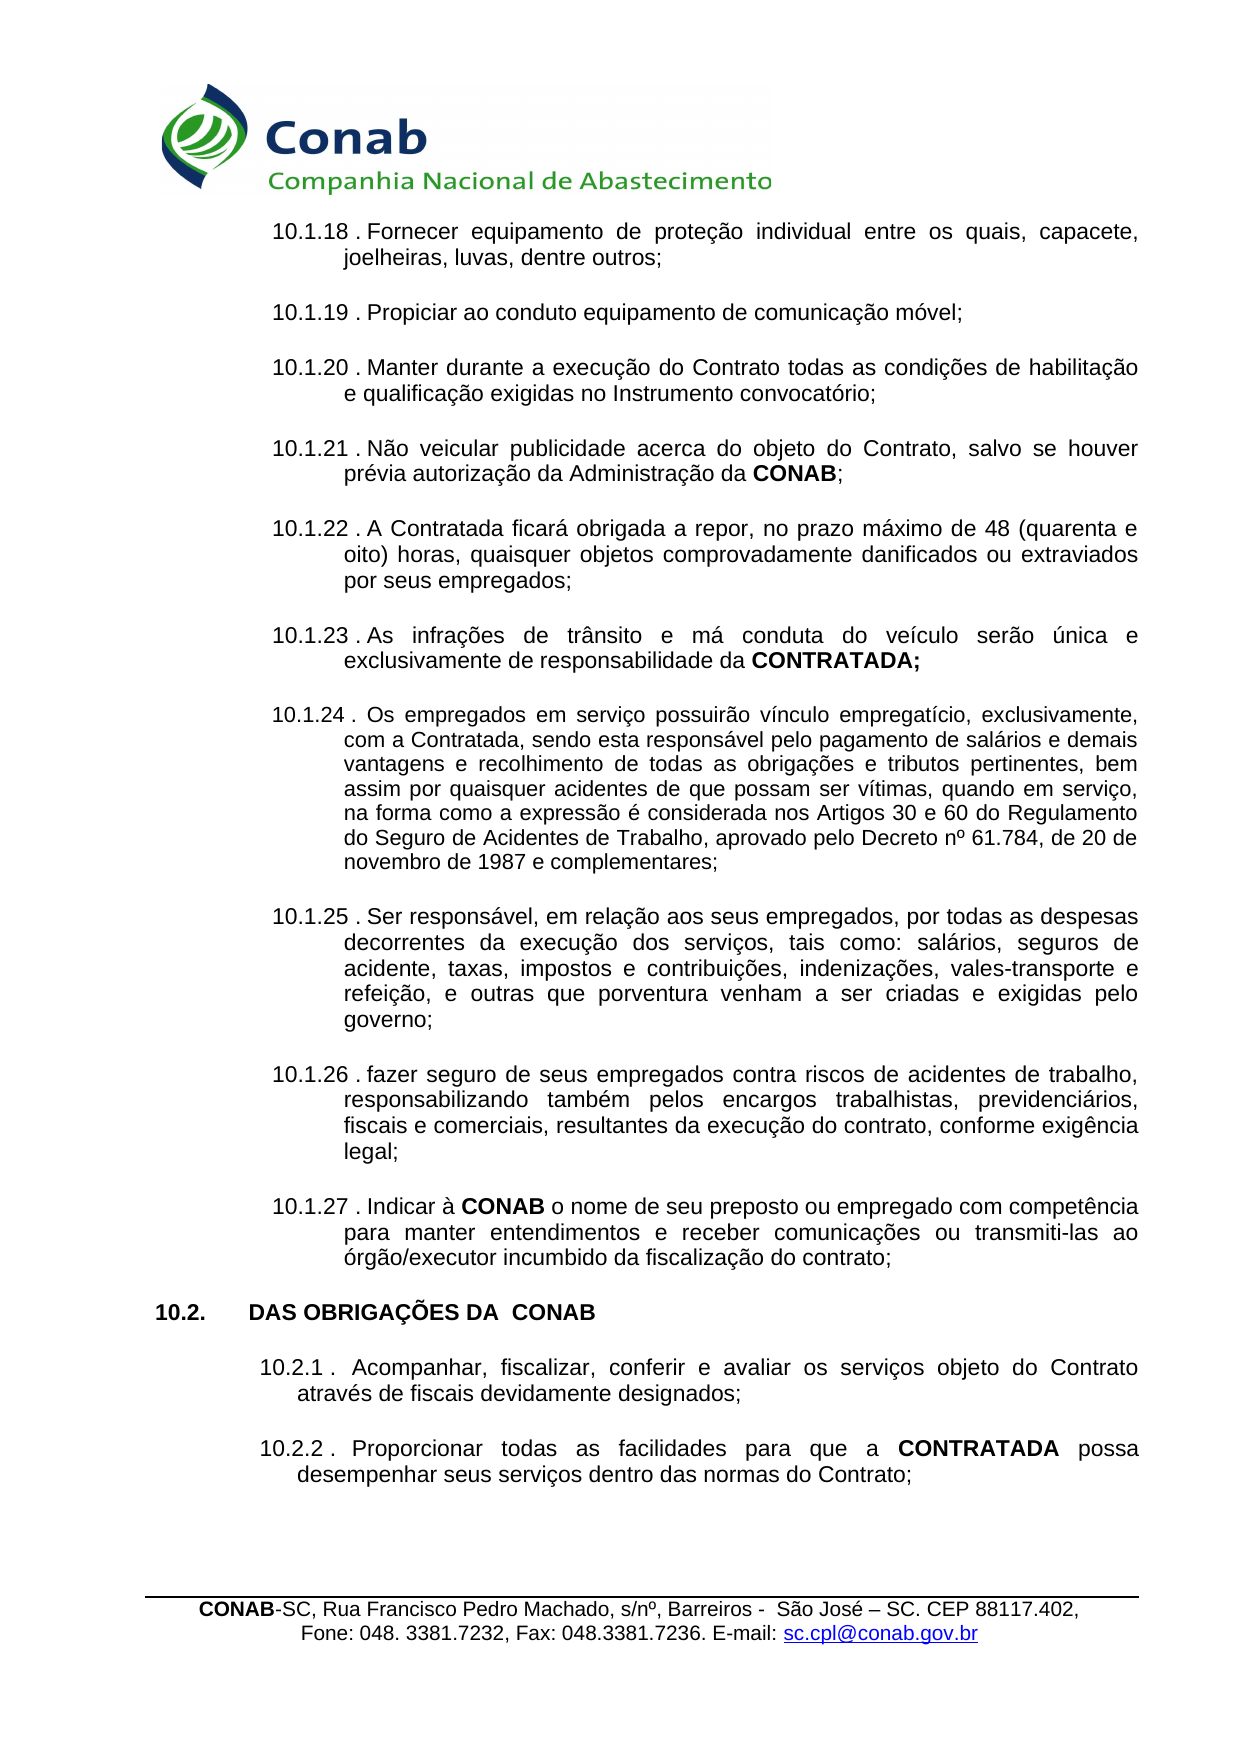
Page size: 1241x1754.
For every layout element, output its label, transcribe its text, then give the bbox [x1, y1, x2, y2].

list Manter durante a execução do Contrato todas as condições de habilitação e qualificação exigidas no Instrumento convocatório; [266, 354, 1139, 406]
picture [161, 84, 772, 195]
list Proporcionar todas as facilidades para que a CONTRATADA possa desempenhar seus serviços dentro das normas do Contrato; [253, 1436, 1139, 1487]
list fazer seguro de seus empregados contra riscos de acidentes de trabalho, responsabilizando também pelos encargos trabalhistas, previdenciários, fiscais e comerciais, resultantes da execução do contrato, conforme exigência legal; [266, 1062, 1139, 1164]
list As infrações de trânsito e má conduta do veículo serão única e exclusivamente de responsabilidade da CONTRATADA; [266, 622, 1139, 674]
list Indicar à CONAB o nome de seu preposto ou empregado com competência para manter entendimentos e receber comunicações ou transmiti-las ao órgão/executor incumbido da fiscalização do contrato; [266, 1193, 1139, 1270]
list DAS OBRIGAÇÕES DA CONAB [148, 1300, 1139, 1326]
list Propiciar ao conduto equipamento de comunicação móvel; [266, 299, 1139, 325]
list Não veicular publicidade acerca do objeto do Contrato, salvo se houver prévia autorização da Administração da CONAB; [266, 435, 1139, 487]
list Acompanhar, fiscalizar, conferir e avaliar os serviços objeto do Contrato através de fiscais devidamente designados; [253, 1355, 1139, 1406]
list Ser responsável, em relação aos seus empregados, por todas as despesas decorrentes da execução dos serviços, tais como: salários, seguros de acidente, taxas, impostos e contribuições, indenizações, vales-transporte e refeição, e outras que porventura venham a ser criadas e exigidas pelo governo; [266, 904, 1139, 1032]
list Os empregados em serviço possuirão vínculo empregatício, exclusivamente, com a Contratada, sendo esta responsável pelo pagamento de salários e demais vantagens e recolhimento de todas as obrigações e tributos pertinentes, bem assim por quaisquer acidentes de que possam ser vítimas, quando em serviço, na forma como a expressão é considerada nos Artigos 30 e 60 do Regulamento do Seguro de Acidentes de Trabalho, aprovado pelo Decreto nº 61.784, de 20 de novembro de 1987 e complementares; [266, 703, 1139, 874]
list A Contratada ficará obrigada a repor, no prazo máximo de 48 (quarenta e oito) horas, quaisquer objetos comprovadamente danificados ou extraviados por seus empregados; [266, 516, 1139, 593]
list Fornecer equipamento de proteção individual entre os quais, capacete, joelheiras, luvas, dentre outros; [266, 219, 1139, 270]
